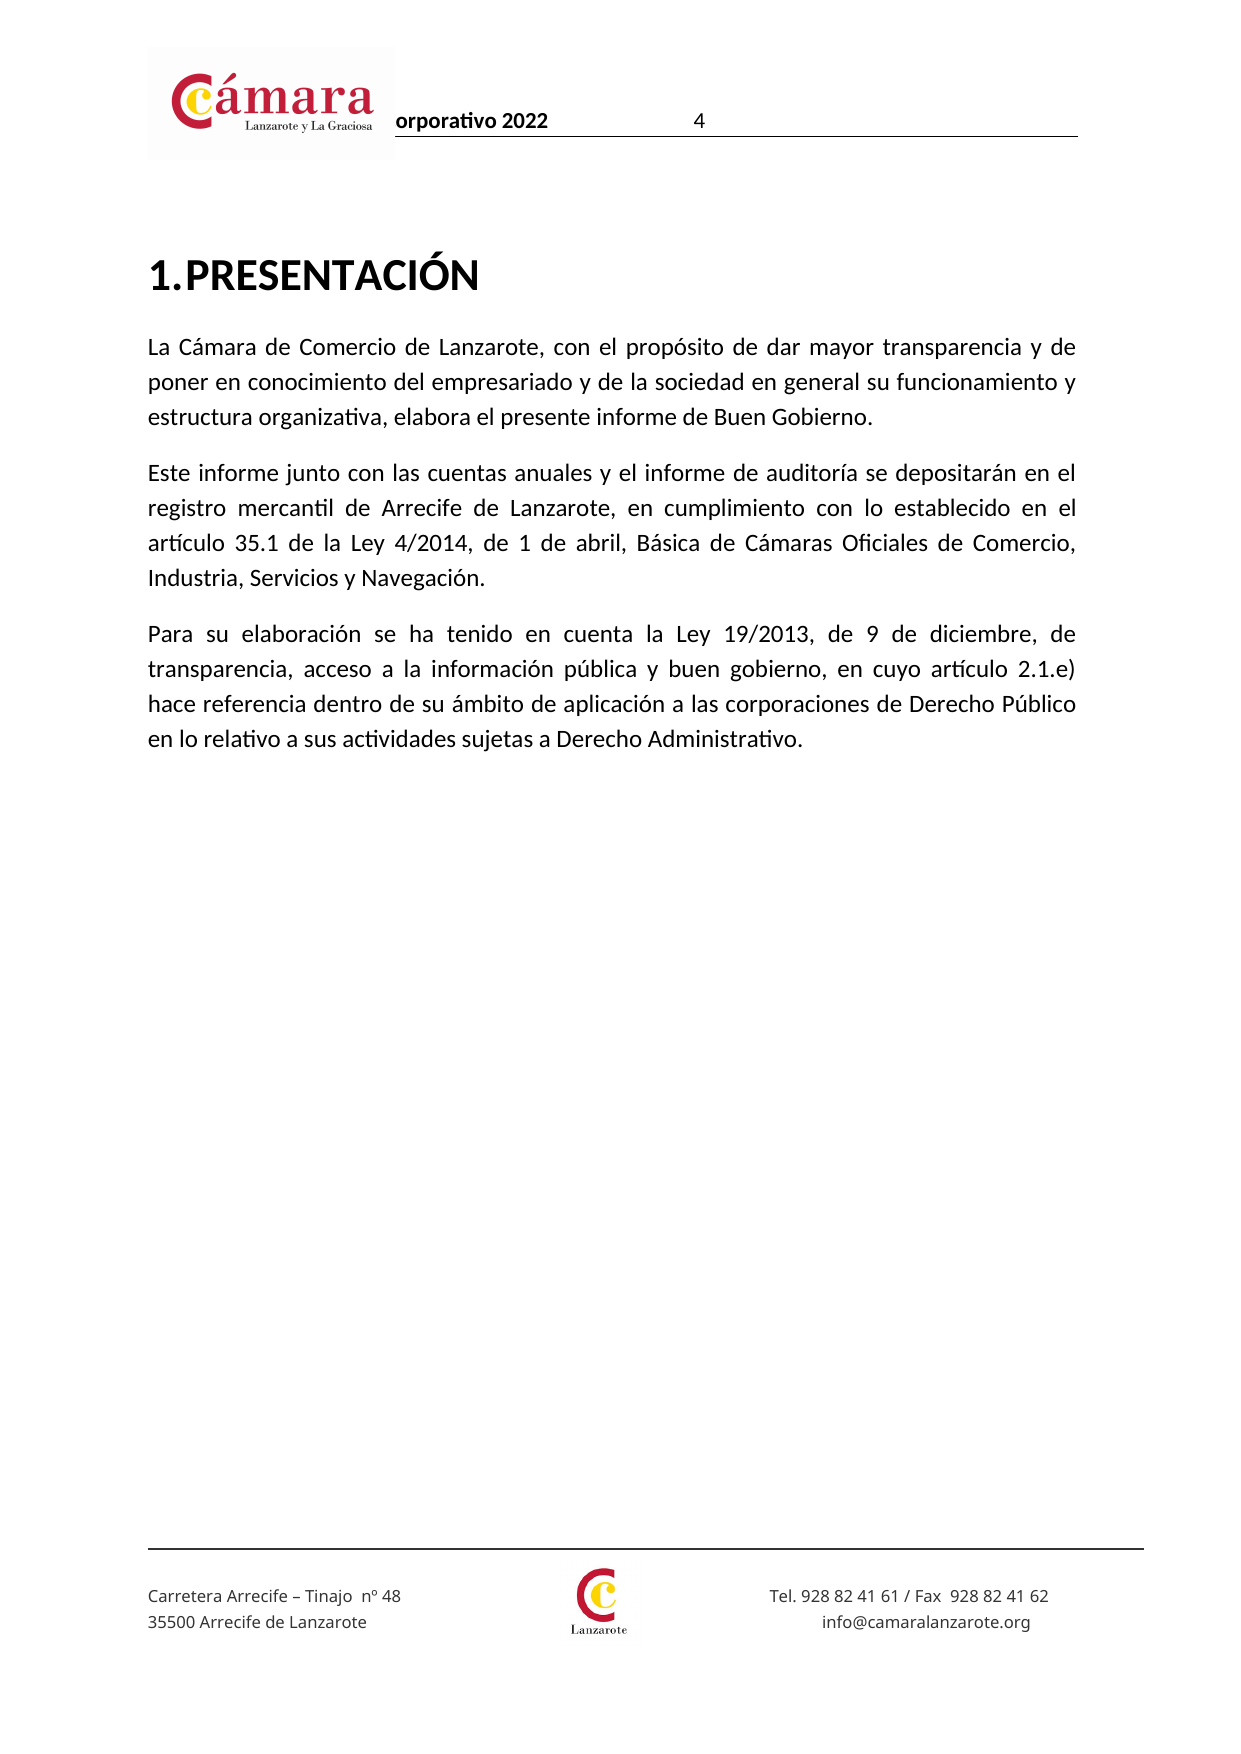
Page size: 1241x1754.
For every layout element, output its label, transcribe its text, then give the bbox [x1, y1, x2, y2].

text Este informe junto con las cuentas anuales y el informe de auditoría se depositarán en el registro mercantil de Arrecife de Lanzarote, en cumplimiento con lo establecido en el artículo 35.1 de la Ley 4/2014, de 1 de abril, Básica de Cámaras Oficiales de Comercio, Industria, Servicios y Navegación. [148, 457, 1078, 593]
text La Cámara de Comercio de Lanzarote, con el propósito de dar mayor transparencia y de poner en conocimiento del empresariado y de la sociedad en general su funcionamiento y estructura organizativa, elabora el presente informe de Buen Gobierno. [148, 331, 1078, 432]
list PRESENTACIÓN [148, 246, 1078, 302]
text Para su elaboración se ha tenido en cuenta la Ley 19/2013, de 9 de diciembre, de transparencia, acceso a la información pública y buen gobierno, en cuyo artículo 2.1.e) hace referencia dentro de su ámbito de aplicación a las corporaciones de Derecho Público en lo relativo a sus actividades sujetas a Derecho Administrativo. [148, 618, 1078, 754]
